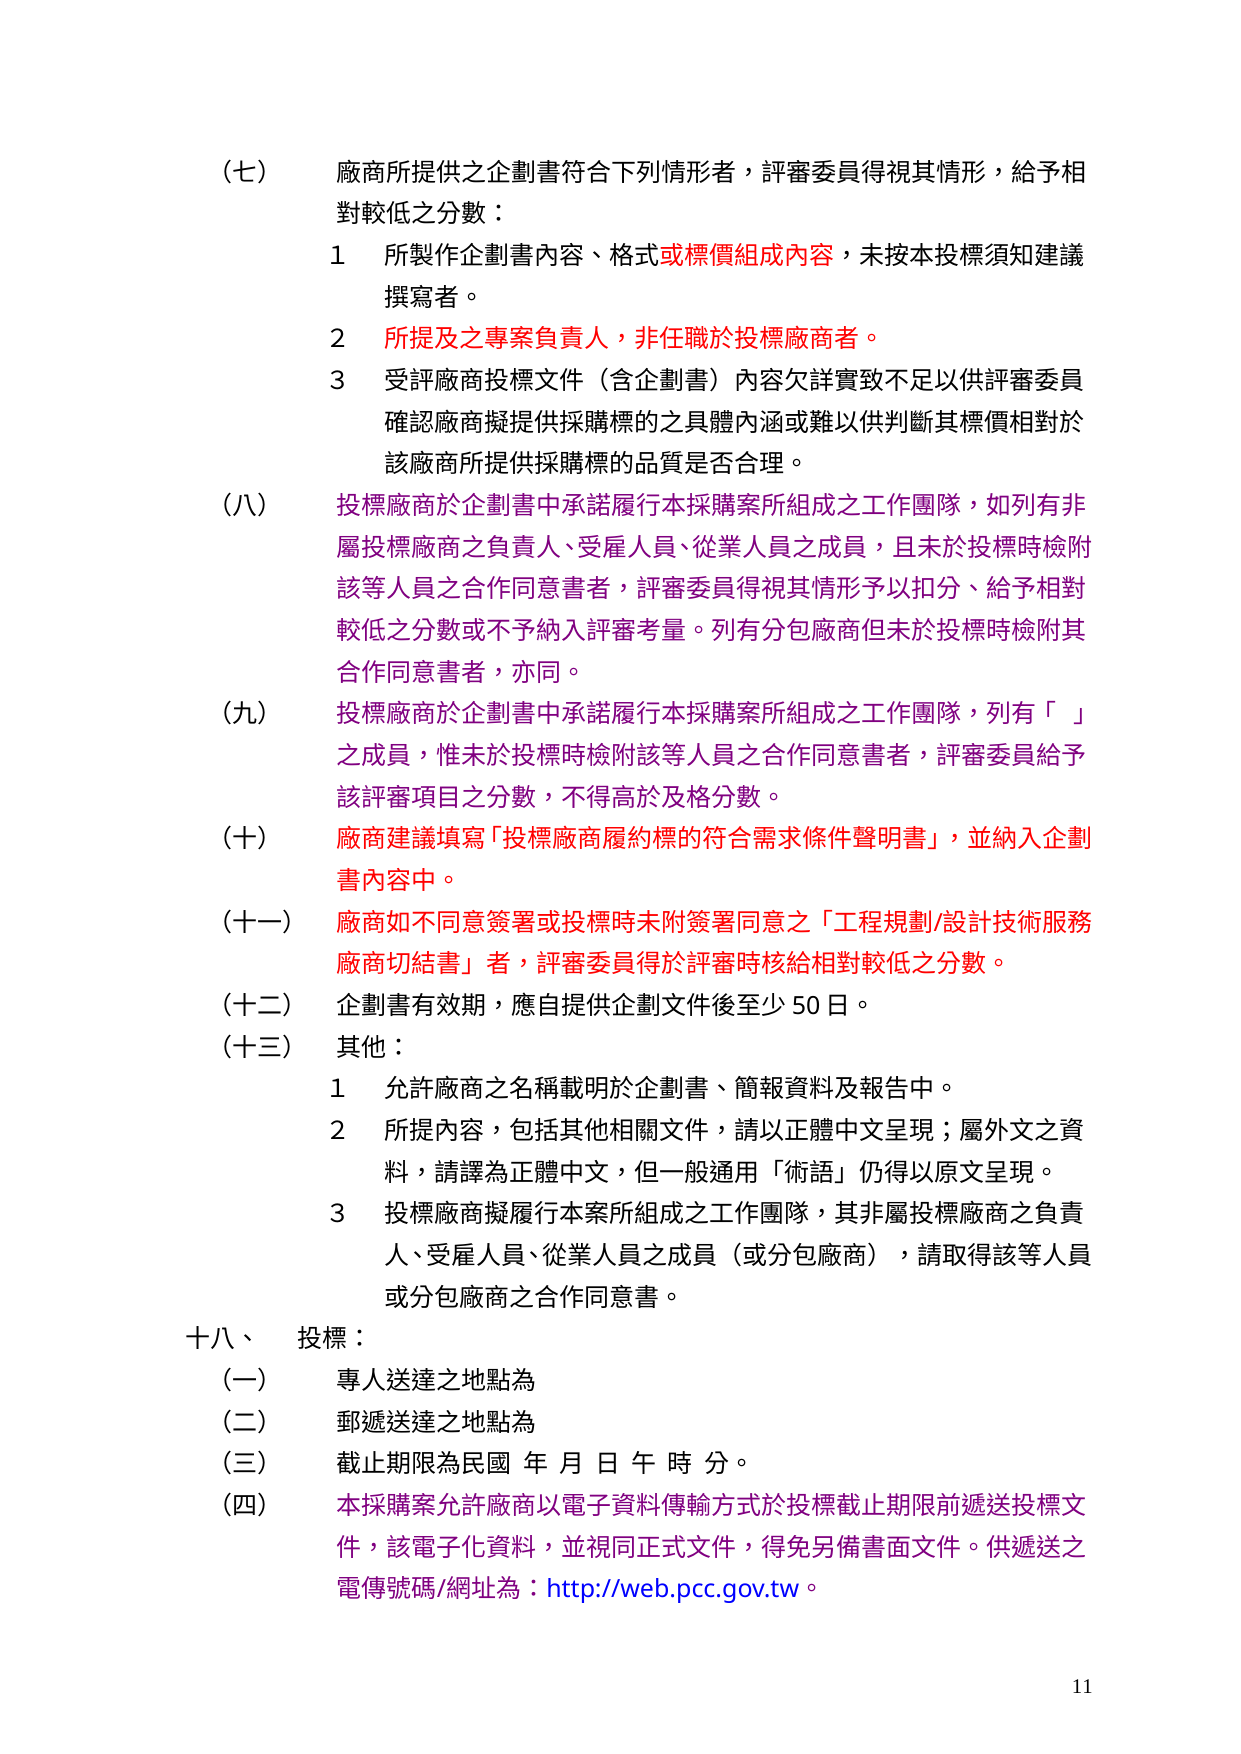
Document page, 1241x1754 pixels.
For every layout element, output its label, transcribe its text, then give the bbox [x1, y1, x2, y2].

subtitle 所提內容，包括其他相關文件，請以正體中文呈現；屬外文之資料，請譯為正體中文，但一般通用「術語」仍得以原文呈現。 [325, 1106, 1092, 1189]
subtitle 截止期限為民國 年 月 日 午 時 分。 [207, 1439, 1079, 1481]
subtitle 專人送達之地點為 [207, 1356, 1079, 1398]
subtitle 所提及之專案負責人，非任職於投標廠商者。 [325, 314, 1092, 356]
subtitle 其他： [207, 1023, 1092, 1064]
subtitle 所製作企劃書內容、格式或標價組成內容，未按本投標須知建議撰寫者。 [325, 231, 1092, 314]
subtitle 投標廠商擬履行本案所組成之工作團隊，其非屬投標廠商之負責人、受雇人員、從業人員之成員（或分包廠商），請取得該等人員或分包廠商之合作同意書。 [325, 1189, 1092, 1314]
subtitle 廠商所提供之企劃書符合下列情形者，評審委員得視其情形，給予相對較低之分數： [207, 148, 1092, 231]
subtitle 投標廠商於企劃書中承諾履行本採購案所組成之工作團隊，如列有非屬投標廠商之負責人、受雇人員、從業人員之成員，且未於投標時檢附該等人員之合作同意書者，評審委員得視其情形予以扣分、給予相對較低之分數或不予納入評審考量。列有分包廠商但未於投標時檢附其合作同意書者，亦同。 [207, 481, 1092, 689]
subtitle 企劃書有效期，應自提供企劃文件後至少50日。 [207, 981, 1092, 1023]
subtitle 郵遞送達之地點為 [207, 1398, 1079, 1439]
subtitle 廠商建議填寫「投標廠商履約標的符合需求條件聲明書」，並納入企劃書內容中。 [207, 814, 1092, 898]
subtitle 受評廠商投標文件（含企劃書）內容欠詳實致不足以供評審委員確認廠商擬提供採購標的之具體內涵或難以供判斷其標價相對於該廠商所提供採購標的品質是否合理。 [325, 356, 1092, 481]
subtitle 投標： [185, 1314, 1079, 1356]
subtitle 廠商如不同意簽署或投標時未附簽署同意之「工程規劃/設計技術服務廠商切結書」者，評審委員得於評審時核給相對較低之分數。 [207, 898, 1092, 981]
subtitle 本採購案允許廠商以電子資料傳輸方式於投標截止期限前遞送投標文件，該電子化資料，並視同正式文件，得免另備書面文件。供遞送之電傳號碼/網址為：http://web.pcc.gov.tw。 [207, 1481, 1092, 1606]
subtitle 允許廠商之名稱載明於企劃書、簡報資料及報告中。 [325, 1064, 1092, 1106]
subtitle 投標廠商於企劃書中承諾履行本採購案所組成之工作團隊，列有「 」之成員，惟未於投標時檢附該等人員之合作同意書者，評審委員給予該評審項目之分數，不得高於及格分數。 [207, 689, 1092, 814]
